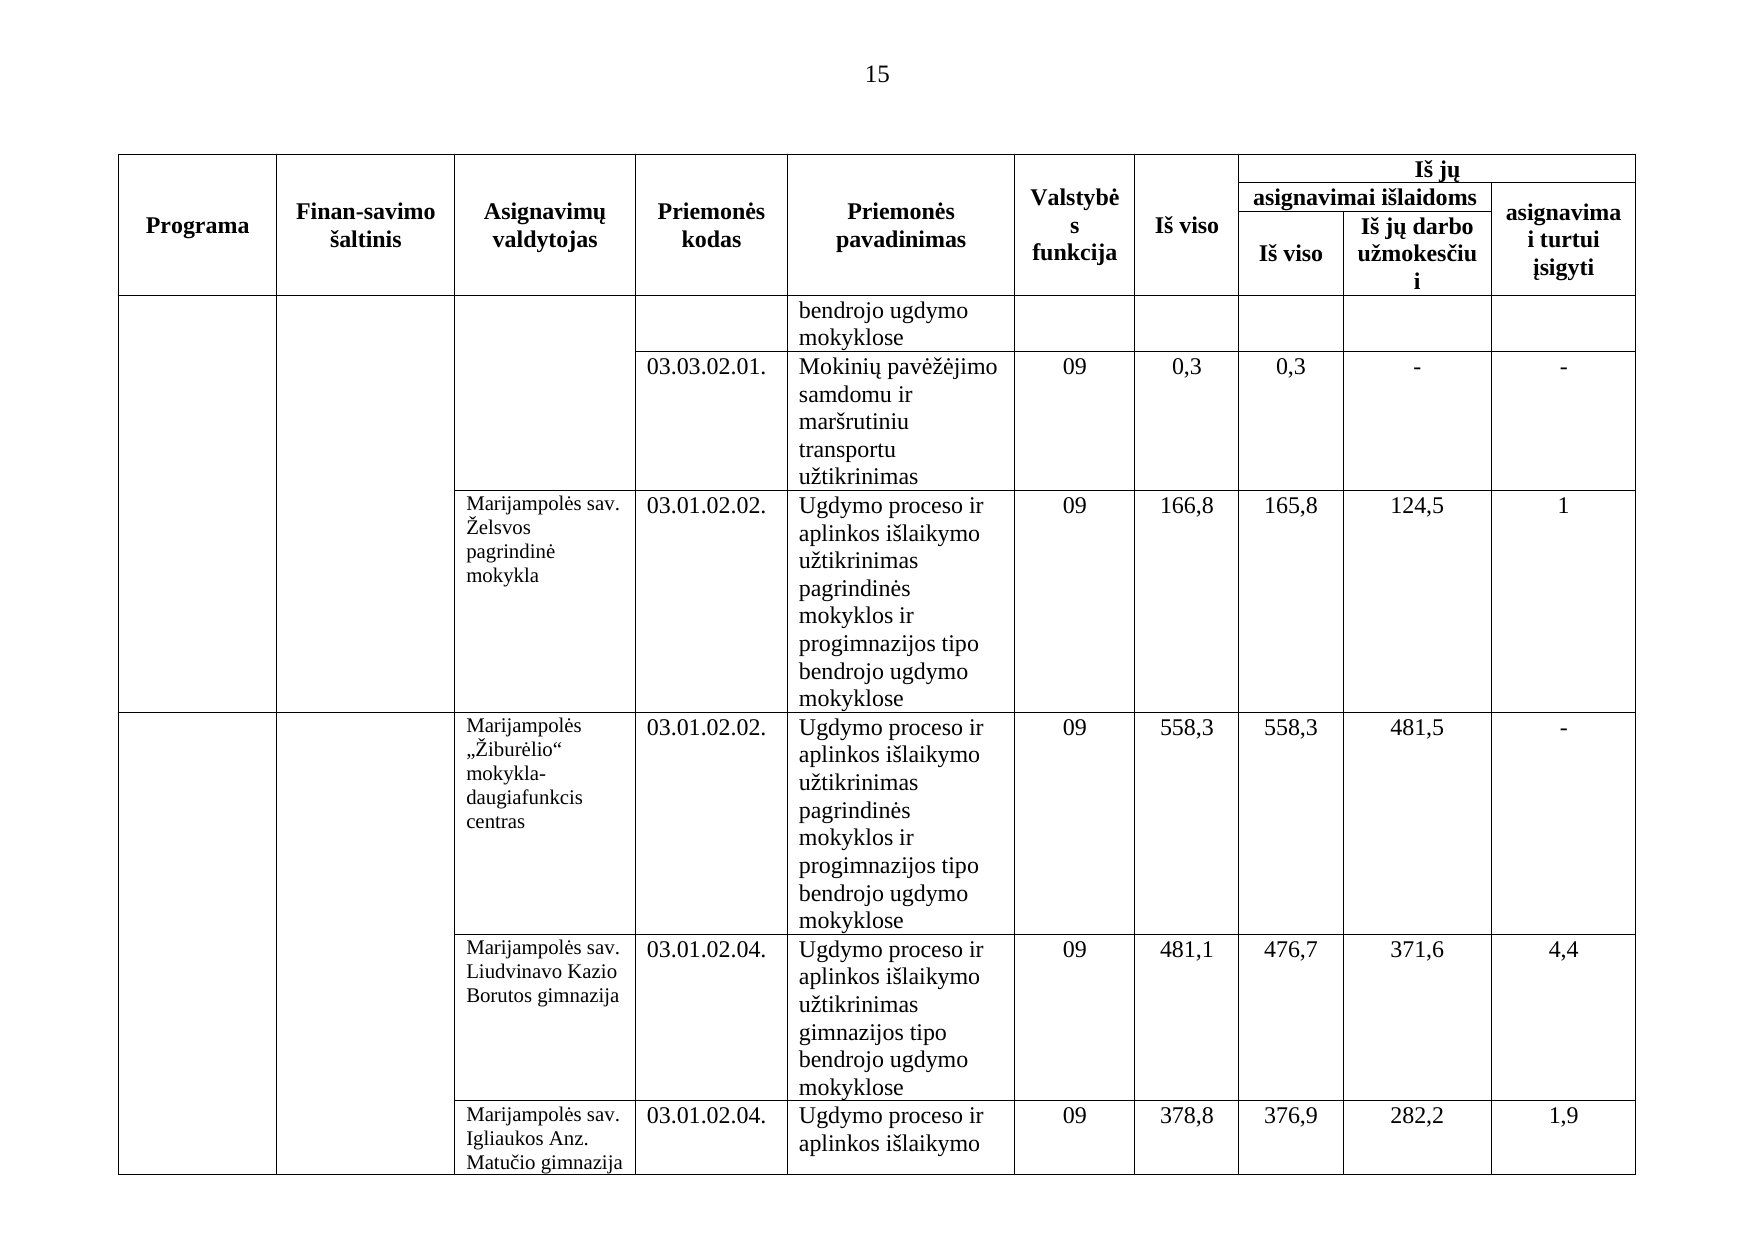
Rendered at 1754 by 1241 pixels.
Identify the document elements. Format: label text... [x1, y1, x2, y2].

table_cell [277, 713, 454, 1174]
table_cell - [1492, 713, 1635, 934]
table_header Iš viso [1135, 155, 1238, 295]
table_cell 09 [1015, 935, 1134, 1100]
table_cell 378,8 [1135, 1101, 1238, 1174]
table_cell 558,3 [1239, 713, 1343, 934]
table_cell 0,3 [1135, 352, 1238, 490]
table_cell 1,9 [1492, 1101, 1635, 1174]
table_cell [119, 713, 276, 1174]
table_cell 09 [1015, 352, 1134, 490]
table_header Iš jų [1239, 155, 1635, 182]
table_cell Iš jų darbo užmokesčiui [1344, 212, 1491, 295]
table_cell 1 [1492, 491, 1635, 712]
table_cell 09 [1015, 1101, 1134, 1174]
table_cell [277, 296, 454, 712]
table_cell 558,3 [1135, 713, 1238, 934]
table_header Finan-savimo šaltinis [277, 155, 454, 295]
table_cell 166,8 [1135, 491, 1238, 712]
table_header Valstybės funkcija [1015, 155, 1134, 295]
table_cell Marijampolės sav. Želsvos pagrindinė mokykla [455, 491, 635, 712]
table_cell 376,9 [1239, 1101, 1343, 1174]
table_cell 03.01.02.04. [636, 935, 787, 1100]
table_cell asignavimai išlaidoms [1239, 183, 1491, 211]
table_cell [1239, 296, 1343, 351]
table_cell Marijampolės sav. Liudvinavo Kazio Borutos gimnazija [455, 935, 635, 1100]
table_cell Mokinių pavėžėjimo samdomu ir maršrutiniu transportu užtikrinimas [788, 352, 1014, 490]
table_cell asignavimai turtui įsigyti [1492, 183, 1635, 295]
table_cell 03.01.02.02. [636, 713, 787, 934]
table_cell 165,8 [1239, 491, 1343, 712]
table_cell Iš viso [1239, 212, 1343, 295]
table_cell 371,6 [1344, 935, 1491, 1100]
table_cell Ugdymo proceso ir aplinkos išlaikymo užtikrinimas pagrindinės mokyklos ir progimnazijos tipo bendrojo ugdymo mokyklose [788, 713, 1014, 934]
table_cell 481,5 [1344, 713, 1491, 934]
table_cell 03.01.02.02. [636, 491, 787, 712]
table_header Programa [119, 155, 276, 295]
table_cell Marijampolės „Žiburėlio“ mokykla-daugiafunkcis centras [455, 713, 635, 934]
table_cell - [1344, 352, 1491, 490]
table_cell 09 [1015, 713, 1134, 934]
table_cell [1344, 296, 1491, 351]
table_cell 282,2 [1344, 1101, 1491, 1174]
table_cell [119, 296, 276, 712]
table_cell Marijampolės sav. Igliaukos Anz. Matučio gimnazija [455, 1101, 635, 1174]
table_cell Ugdymo proceso ir aplinkos išlaikymo užtikrinimas pagrindinės mokyklos ir progimnazijos tipo bendrojo ugdymo mokyklose [788, 491, 1014, 712]
table_cell Ugdymo proceso ir aplinkos išlaikymo [788, 1101, 1014, 1174]
table_cell - [1492, 352, 1635, 490]
table_header Priemonės pavadinimas [788, 155, 1014, 295]
table_cell 481,1 [1135, 935, 1238, 1100]
table_header Priemonės kodas [636, 155, 787, 295]
table_cell 476,7 [1239, 935, 1343, 1100]
table_cell [636, 296, 787, 351]
table_cell bendrojo ugdymo mokyklose [788, 296, 1014, 351]
table_cell 124,5 [1344, 491, 1491, 712]
table_cell [1492, 296, 1635, 351]
table_header Asignavimų valdytojas [455, 155, 635, 295]
table_cell 03.03.02.01. [636, 352, 787, 490]
table_cell 0,3 [1239, 352, 1343, 490]
table_cell Ugdymo proceso ir aplinkos išlaikymo užtikrinimas gimnazijos tipo bendrojo ugdymo mokyklose [788, 935, 1014, 1100]
table_cell [1015, 296, 1134, 351]
table_cell [1135, 296, 1238, 351]
table_cell 09 [1015, 491, 1134, 712]
table_cell 4,4 [1492, 935, 1635, 1100]
table_cell 03.01.02.04. [636, 1101, 787, 1174]
table_cell [455, 296, 635, 490]
